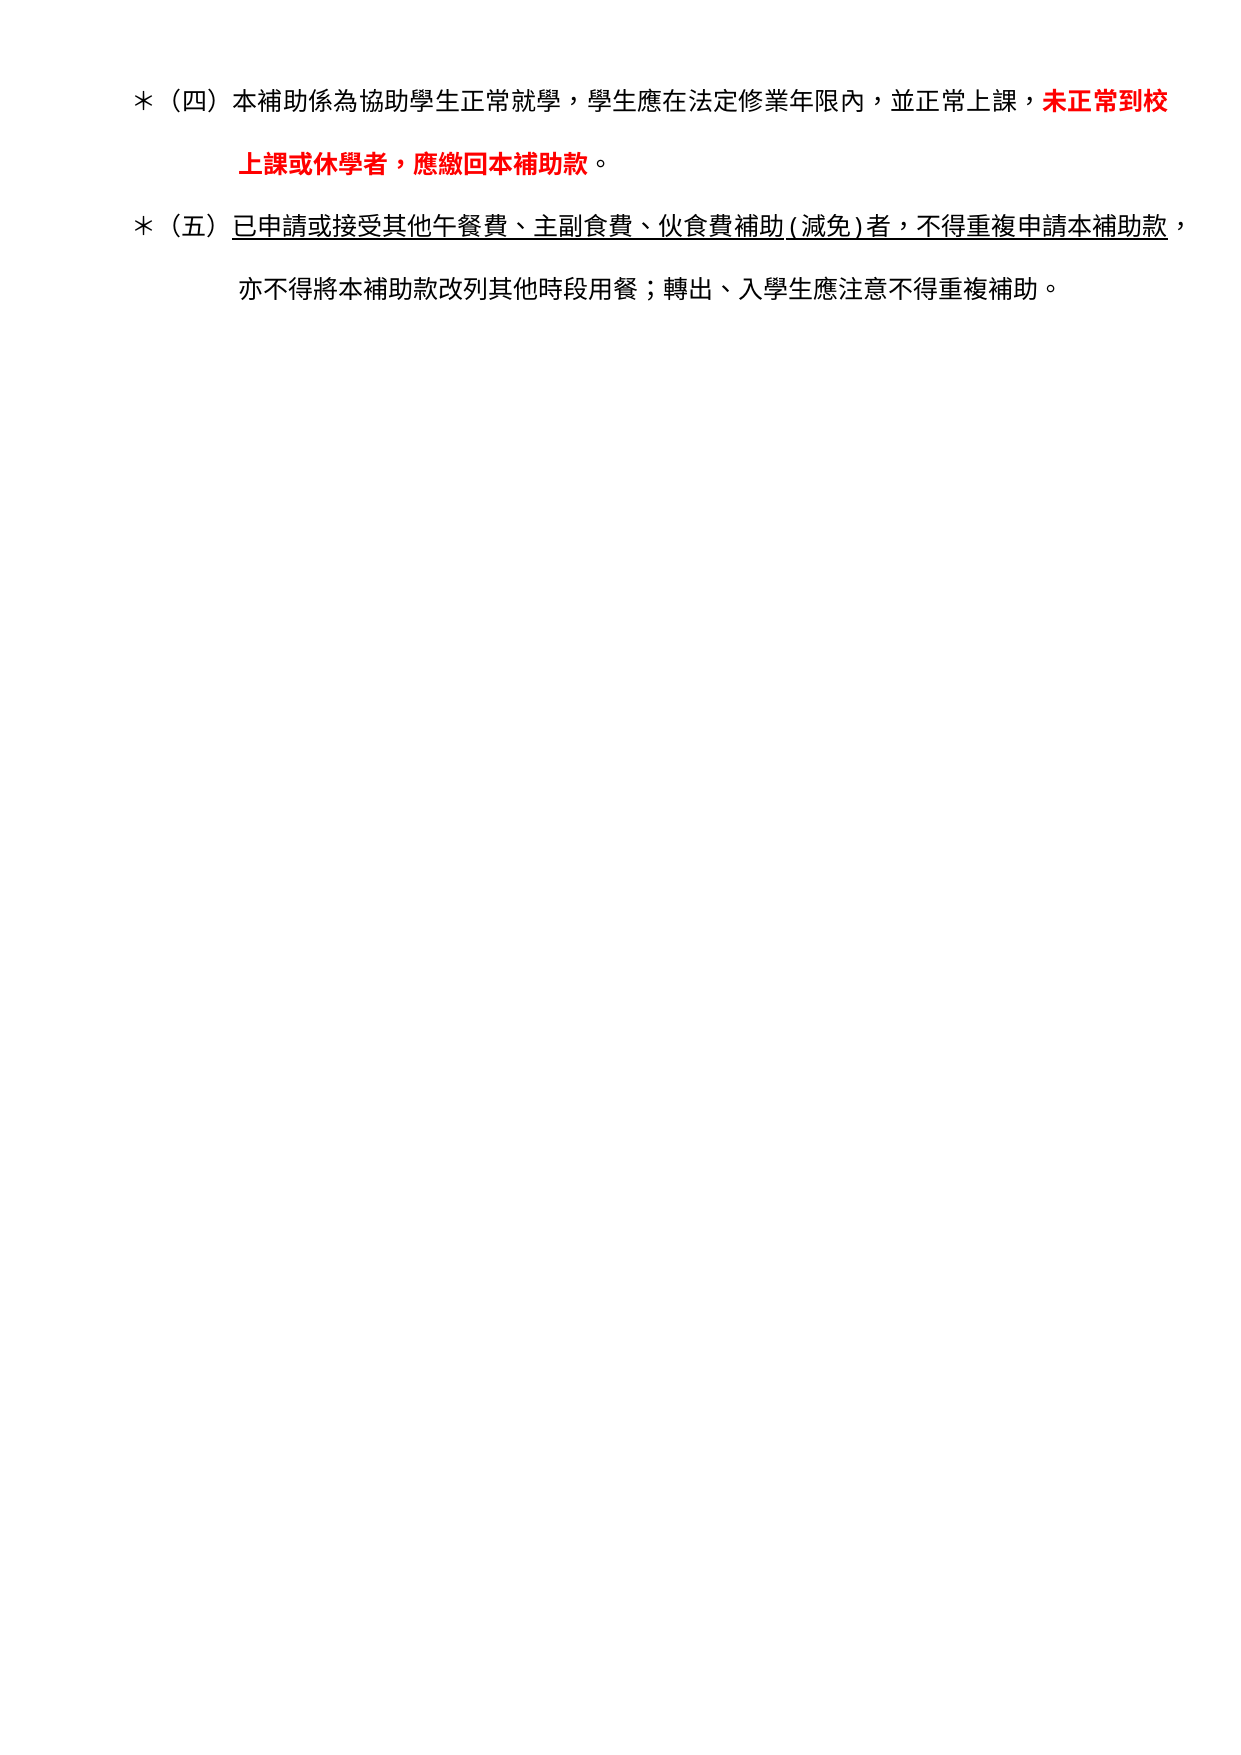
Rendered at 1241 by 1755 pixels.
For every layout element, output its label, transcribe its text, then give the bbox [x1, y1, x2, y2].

text ＊（四）本補助係為協助學生正常就學，學生應在法定修業年限內，並正常上課，未正常到校上課或休學者，應繳回本補助款。 [131, 58, 1168, 183]
text ＊（五）已申請或接受其他午餐費、主副食費、伙食費補助(減免)者，不得重複申請本補助款，亦不得將本補助款改列其他時段用餐；轉出、入學生應注意不得重複補助。 [131, 183, 1168, 308]
